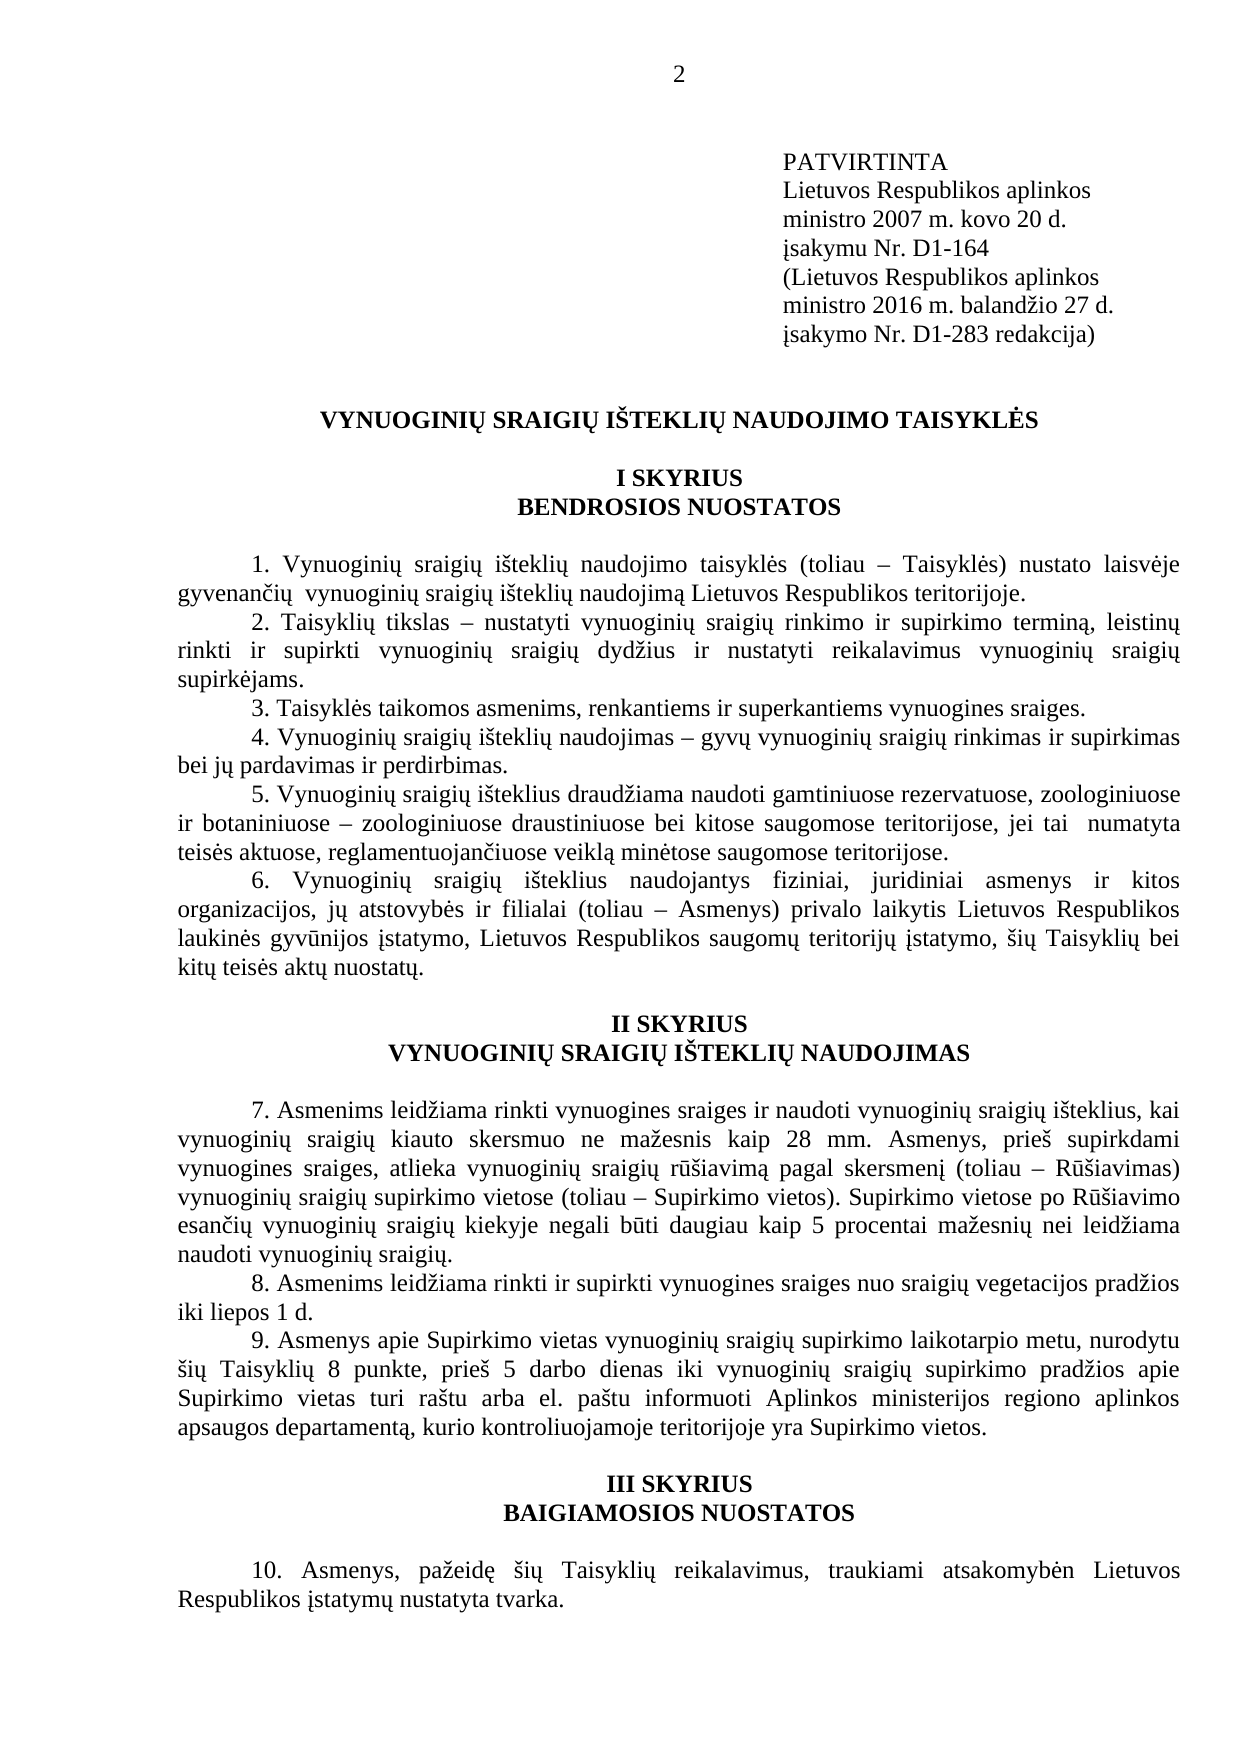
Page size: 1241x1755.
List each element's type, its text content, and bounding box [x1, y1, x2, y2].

text 5. Vynuoginių sraigių išteklius draudžiama naudoti gamtiniuose rezervatuose, zoologiniuose ir botaniniuose – zoologiniuose draustiniuose bei kitose saugomose teritorijose, jei tai numatyta teisės aktuose, reglamentuojančiuose veiklą minėtose saugomose teritorijose. [177, 779, 1181, 866]
text 8. Asmenims leidžiama rinkti ir supirkti vynuogines sraiges nuo sraigių vegetacijos pradžios iki liepos 1 d. [177, 1268, 1181, 1326]
text III SKYRIUS [177, 1469, 1181, 1498]
text BENDROSIOS NUOSTATOS [177, 492, 1181, 521]
text I SKYRIUS [177, 463, 1181, 492]
text (Lietuvos Respublikos aplinkos [177, 262, 1181, 291]
text įsakymu Nr. D1-164 [177, 233, 1181, 262]
text VYNUOGINIŲ SRAIGIŲ IŠTEKLIŲ NAUDOJIMAS [177, 1038, 1181, 1067]
text ministro 2007 m. kovo 20 d. [177, 204, 1181, 233]
text Lietuvos Respublikos aplinkos [177, 176, 1181, 204]
text 9. Asmenys apie Supirkimo vietas vynuoginių sraigių supirkimo laikotarpio metu, nurodytu šių Taisyklių 8 punkte, prieš 5 darbo dienas iki vynuoginių sraigių supirkimo pradžios apie Supirkimo vietas turi raštu arba el. paštu informuoti Aplinkos ministerijos regiono aplinkos apsaugos departamentą, kurio kontroliuojamoje teritorijoje yra Supirkimo vietos. [177, 1326, 1181, 1441]
text VYNUOGINIŲ SRAIGIŲ IŠTEKLIŲ NAUDOJIMO TAISYKLĖS [177, 406, 1181, 434]
text 10. Asmenys, pažeidę šių Taisyklių reikalavimus, traukiami atsakomybėn Lietuvos Respublikos įstatymų nustatyta tvarka. [177, 1556, 1181, 1613]
text PATVIRTINTA [177, 147, 1181, 176]
text 1. Vynuoginių sraigių išteklių naudojimo taisyklės (toliau – Taisyklės) nustato laisvėje gyvenančių vynuoginių sraigių išteklių naudojimą Lietuvos Respublikos teritorijoje. [177, 549, 1181, 607]
text 2. Taisyklių tikslas – nustatyti vynuoginių sraigių rinkimo ir supirkimo terminą, leistinų rinkti ir supirkti vynuoginių sraigių dydžius ir nustatyti reikalavimus vynuoginių sraigių supirkėjams. [177, 607, 1181, 693]
text 7. Asmenims leidžiama rinkti vynuogines sraiges ir naudoti vynuoginių sraigių išteklius, kai vynuoginių sraigių kiauto skersmuo ne mažesnis kaip 28 mm. Asmenys, prieš supirkdami vynuogines sraiges, atlieka vynuoginių sraigių rūšiavimą pagal skersmenį (toliau – Rūšiavimas) vynuoginių sraigių supirkimo vietose (toliau – Supirkimo vietos). Supirkimo vietose po Rūšiavimo esančių vynuoginių sraigių kiekyje negali būti daugiau kaip 5 procentai mažesnių nei leidžiama naudoti vynuoginių sraigių. [177, 1096, 1181, 1268]
text 6. Vynuoginių sraigių išteklius naudojantys fiziniai, juridiniai asmenys ir kitos organizacijos, jų atstovybės ir filialai (toliau – Asmenys) privalo laikytis Lietuvos Respublikos laukinės gyvūnijos įstatymo, Lietuvos Respublikos saugomų teritorijų įstatymo, šių Taisyklių bei kitų teisės aktų nuostatų. [177, 866, 1181, 981]
text 3. Taisyklės taikomos asmenims, renkantiems ir superkantiems vynuogines sraiges. [177, 693, 1181, 722]
text ministro 2016 m. balandžio 27 d. [177, 291, 1181, 319]
text 4. Vynuoginių sraigių išteklių naudojimas – gyvų vynuoginių sraigių rinkimas ir supirkimas bei jų pardavimas ir perdirbimas. [177, 722, 1181, 779]
text įsakymo Nr. D1-283 redakcija) [177, 319, 1181, 348]
text II SKYRIUS [177, 1009, 1181, 1038]
text BAIGIAMOSIOS NUOSTATOS [177, 1498, 1181, 1527]
